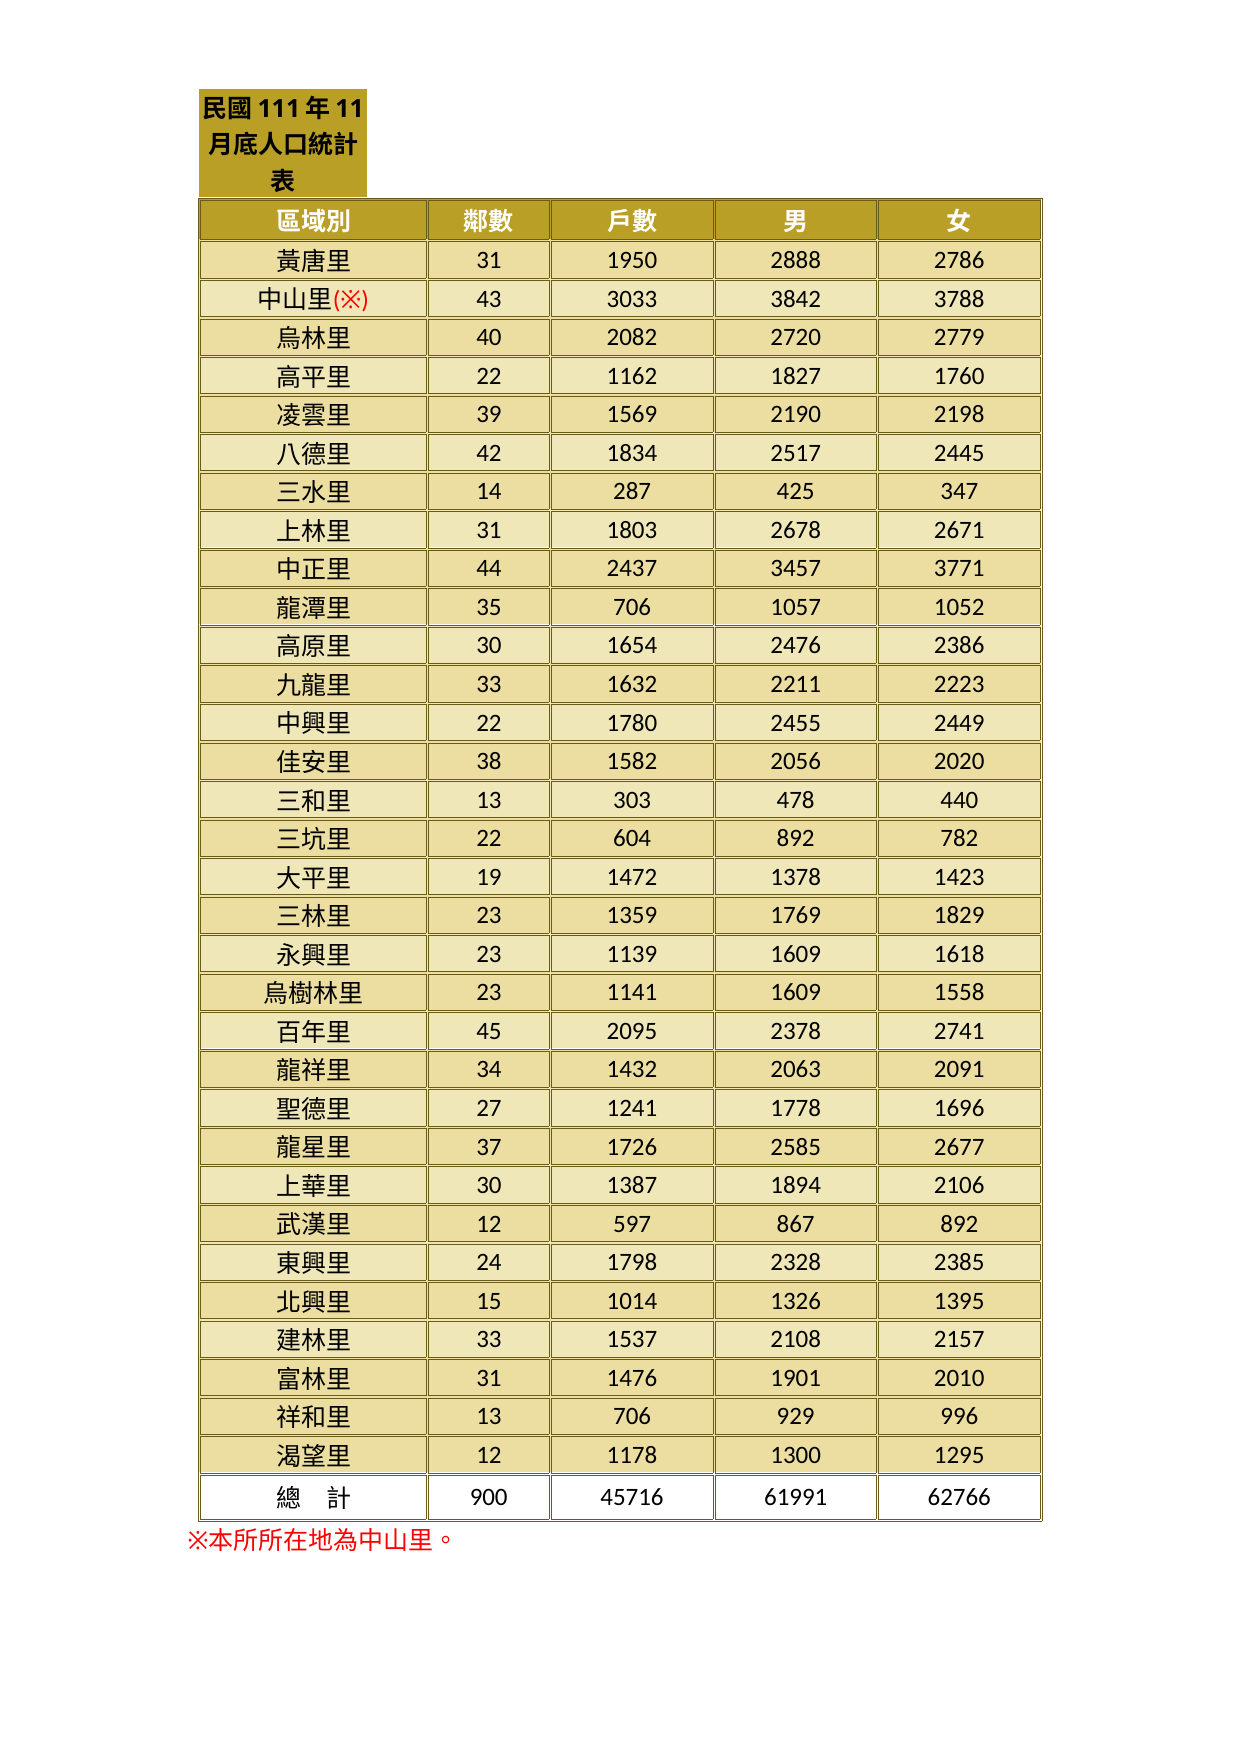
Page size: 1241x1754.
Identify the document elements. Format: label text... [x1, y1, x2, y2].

table_cell 929 [716, 1399, 876, 1434]
table_cell 1950 [552, 242, 713, 278]
table_cell 900 [429, 1476, 549, 1518]
table_cell 23 [429, 936, 549, 971]
table_cell 3788 [879, 281, 1040, 316]
table_cell 烏樹林里 [201, 975, 426, 1010]
table_cell 1162 [552, 358, 713, 393]
table_cell 3033 [552, 281, 713, 316]
table_cell 1618 [879, 936, 1040, 971]
table_cell 1827 [716, 358, 876, 393]
table_cell 45 [429, 1013, 549, 1048]
table_cell 1726 [552, 1129, 713, 1164]
table_cell 14 [429, 474, 549, 509]
table_cell 祥和里 [201, 1399, 426, 1434]
table_cell 2378 [716, 1013, 876, 1048]
table_cell 2095 [552, 1013, 713, 1048]
table_cell 62766 [879, 1476, 1040, 1518]
table_cell 1395 [879, 1283, 1040, 1318]
table_cell 1696 [879, 1090, 1040, 1126]
table_cell 1387 [552, 1167, 713, 1203]
table_cell 三水里 [201, 474, 426, 509]
table_cell 2198 [879, 397, 1040, 432]
table_cell 2517 [716, 435, 876, 470]
table_cell 1834 [552, 435, 713, 470]
table_cell 35 [429, 589, 549, 624]
table_cell 1295 [879, 1437, 1040, 1472]
table_cell 3771 [879, 551, 1040, 586]
table_cell 上林里 [201, 512, 426, 547]
table_cell 867 [716, 1206, 876, 1241]
text ※本所所在地為中山里。 [187, 1521, 1053, 1557]
table_cell 中山里(※) [201, 281, 426, 316]
table_cell 區域別 [201, 201, 426, 239]
table_cell 1423 [879, 859, 1040, 894]
table_cell 八德里 [201, 435, 426, 470]
table_cell 1057 [716, 589, 876, 624]
table_cell 440 [879, 782, 1040, 817]
table_cell 2445 [879, 435, 1040, 470]
table_cell 三坑里 [201, 821, 426, 856]
table_cell 2455 [716, 705, 876, 740]
table_cell 706 [552, 1399, 713, 1434]
table_cell 1432 [552, 1052, 713, 1087]
table_cell 44 [429, 551, 549, 586]
table_cell 1378 [716, 859, 876, 894]
table_cell 1141 [552, 975, 713, 1010]
table_cell 24 [429, 1245, 549, 1280]
table_cell 大平里 [201, 859, 426, 894]
table_cell 1300 [716, 1437, 876, 1472]
table_cell 12 [429, 1206, 549, 1241]
table_cell 龍祥里 [201, 1052, 426, 1087]
table_cell 1014 [552, 1283, 713, 1318]
table_cell 33 [429, 1322, 549, 1357]
table_cell 2056 [716, 744, 876, 779]
table_cell 3457 [716, 551, 876, 586]
table_cell 347 [879, 474, 1040, 509]
table_cell 永興里 [201, 936, 426, 971]
table_cell 黃唐里 [201, 242, 426, 278]
table_cell 2106 [879, 1167, 1040, 1203]
table_cell 996 [879, 1399, 1040, 1434]
table_cell 烏林里 [201, 320, 426, 355]
table_cell 中正里 [201, 551, 426, 586]
table_cell 40 [429, 320, 549, 355]
table_cell 鄰數 [429, 201, 549, 239]
table_cell 425 [716, 474, 876, 509]
table_cell 1760 [879, 358, 1040, 393]
table_cell 23 [429, 975, 549, 1010]
table_cell 2010 [879, 1360, 1040, 1395]
table_cell 1569 [552, 397, 713, 432]
table_cell 31 [429, 512, 549, 547]
table_cell 2091 [879, 1052, 1040, 1087]
table_cell 凌雲里 [201, 397, 426, 432]
table_cell 1537 [552, 1322, 713, 1357]
table_cell 31 [429, 242, 549, 278]
table_cell 1609 [716, 936, 876, 971]
table_cell 聖德里 [201, 1090, 426, 1126]
table_cell 2328 [716, 1245, 876, 1280]
table_cell 2385 [879, 1245, 1040, 1280]
table_cell 1582 [552, 744, 713, 779]
table_cell 2063 [716, 1052, 876, 1087]
table_cell 女 [879, 201, 1040, 239]
table_cell 1778 [716, 1090, 876, 1126]
table_cell 604 [552, 821, 713, 856]
table_cell 2449 [879, 705, 1040, 740]
table_cell 1803 [552, 512, 713, 547]
table_cell 1472 [552, 859, 713, 894]
table_cell 男 [716, 201, 876, 239]
table_cell 1241 [552, 1090, 713, 1126]
table_cell 2671 [879, 512, 1040, 547]
table_cell 1798 [552, 1245, 713, 1280]
table_cell 2677 [879, 1129, 1040, 1164]
table_cell 1052 [879, 589, 1040, 624]
table_cell 3842 [716, 281, 876, 316]
table_cell 30 [429, 628, 549, 663]
table_cell 42 [429, 435, 549, 470]
table_cell 23 [429, 898, 549, 933]
table_cell 中興里 [201, 705, 426, 740]
table_cell 上華里 [201, 1167, 426, 1203]
table_cell 1632 [552, 666, 713, 702]
table_cell 2585 [716, 1129, 876, 1164]
table_cell 22 [429, 821, 549, 856]
table_cell 1829 [879, 898, 1040, 933]
table_cell 2157 [879, 1322, 1040, 1357]
table_cell 龍星里 [201, 1129, 426, 1164]
table_cell 13 [429, 1399, 549, 1434]
table_cell 13 [429, 782, 549, 817]
table_cell 39 [429, 397, 549, 432]
table_cell 478 [716, 782, 876, 817]
table_cell 戶數 [552, 201, 713, 239]
table_cell 百年里 [201, 1013, 426, 1048]
table_cell 43 [429, 281, 549, 316]
table_cell 2020 [879, 744, 1040, 779]
table_cell 2211 [716, 666, 876, 702]
table_cell 1780 [552, 705, 713, 740]
table_cell 1654 [552, 628, 713, 663]
table_cell 287 [552, 474, 713, 509]
table_cell 1901 [716, 1360, 876, 1395]
table_cell 武漢里 [201, 1206, 426, 1241]
table_cell 33 [429, 666, 549, 702]
table_cell 1359 [552, 898, 713, 933]
table_cell 建林里 [201, 1322, 426, 1357]
table_cell 22 [429, 705, 549, 740]
table_cell 富林里 [201, 1360, 426, 1395]
table_cell 303 [552, 782, 713, 817]
table_cell 1558 [879, 975, 1040, 1010]
table_cell 1326 [716, 1283, 876, 1318]
table_cell 1894 [716, 1167, 876, 1203]
table_cell 高平里 [201, 358, 426, 393]
table_cell 31 [429, 1360, 549, 1395]
table_cell 19 [429, 859, 549, 894]
table_cell 2190 [716, 397, 876, 432]
table_cell 706 [552, 589, 713, 624]
table_cell 45716 [552, 1476, 713, 1518]
table_cell 2223 [879, 666, 1040, 702]
table_cell 2779 [879, 320, 1040, 355]
table_cell 三和里 [201, 782, 426, 817]
table_cell 北興里 [201, 1283, 426, 1318]
table_cell 2720 [716, 320, 876, 355]
table_cell 佳安里 [201, 744, 426, 779]
table_cell 1769 [716, 898, 876, 933]
table_cell 597 [552, 1206, 713, 1241]
table_cell 37 [429, 1129, 549, 1164]
table_cell 2476 [716, 628, 876, 663]
table_cell 總 計 [201, 1476, 426, 1518]
table_cell 渴望里 [201, 1437, 426, 1472]
table_cell 38 [429, 744, 549, 779]
table_cell 1476 [552, 1360, 713, 1395]
table_cell 2786 [879, 242, 1040, 278]
table_cell 22 [429, 358, 549, 393]
table_cell 12 [429, 1437, 549, 1472]
table_cell 1609 [716, 975, 876, 1010]
table_cell 三林里 [201, 898, 426, 933]
table_cell 1178 [552, 1437, 713, 1472]
table_cell 龍潭里 [201, 589, 426, 624]
table_cell 892 [879, 1206, 1040, 1241]
table_cell 2108 [716, 1322, 876, 1357]
table_cell 九龍里 [201, 666, 426, 702]
table_cell 61991 [716, 1476, 876, 1518]
table_cell 東興里 [201, 1245, 426, 1280]
table_cell 2386 [879, 628, 1040, 663]
table_cell 34 [429, 1052, 549, 1087]
table_cell 2678 [716, 512, 876, 547]
table_cell 2437 [552, 551, 713, 586]
table_cell 2741 [879, 1013, 1040, 1048]
table_header 民國111年11月底人口統計表 [199, 89, 367, 197]
table_cell 15 [429, 1283, 549, 1318]
table_cell 27 [429, 1090, 549, 1126]
table_cell 高原里 [201, 628, 426, 663]
table_cell 2888 [716, 242, 876, 278]
table_cell 892 [716, 821, 876, 856]
table_cell 2082 [552, 320, 713, 355]
table_cell 30 [429, 1167, 549, 1203]
table_cell 1139 [552, 936, 713, 971]
table_cell 782 [879, 821, 1040, 856]
